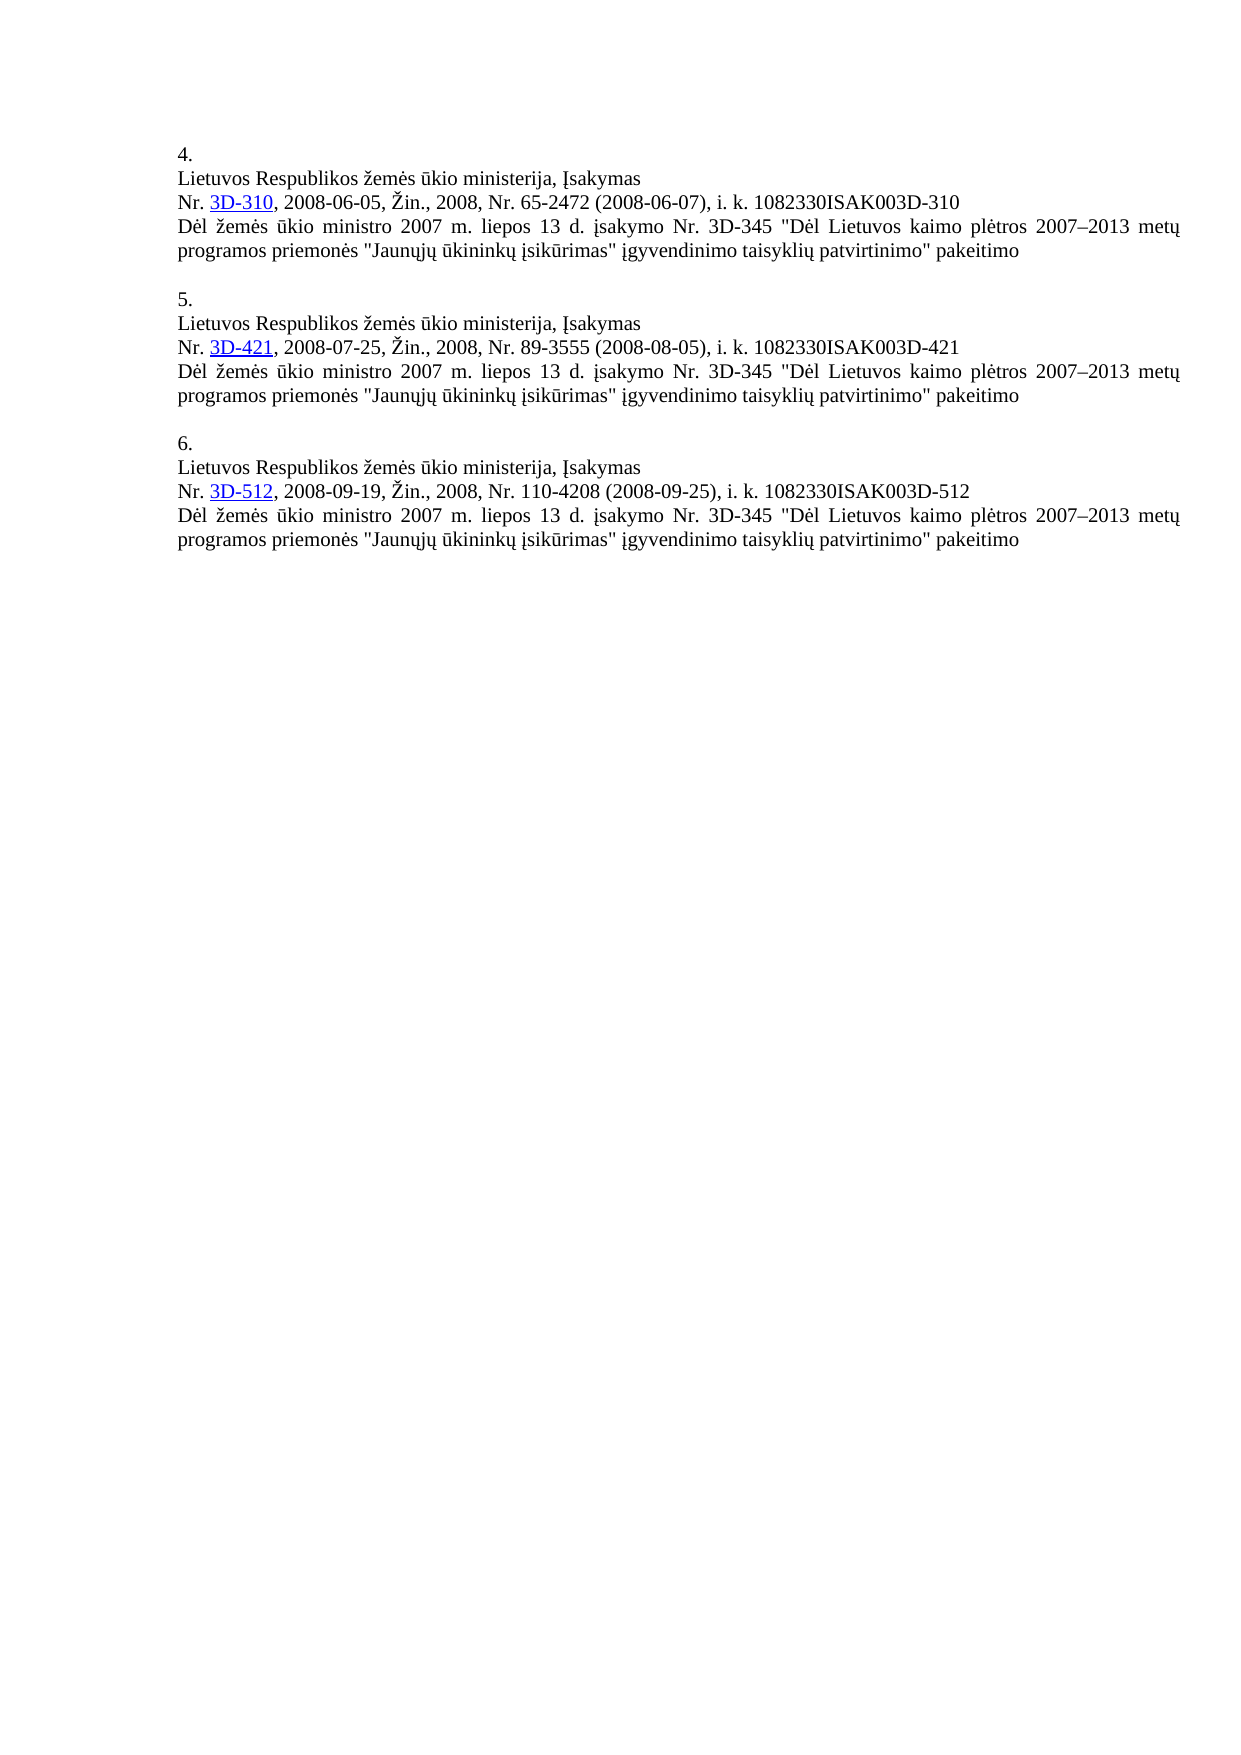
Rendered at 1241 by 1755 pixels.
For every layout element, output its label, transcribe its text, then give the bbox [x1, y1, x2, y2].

text Dėl žemės ūkio ministro 2007 m. liepos 13 d. įsakymo Nr. 3D-345 "Dėl Lietuvos kaimo plėtros 2007–2013 metų programos priemonės "Jaunųjų ūkininkų įsikūrimas" įgyvendinimo taisyklių patvirtinimo" pakeitimo [177, 503, 1181, 551]
text Lietuvos Respublikos žemės ūkio ministerija, Įsakymas [177, 455, 1181, 479]
text Dėl žemės ūkio ministro 2007 m. liepos 13 d. įsakymo Nr. 3D-345 "Dėl Lietuvos kaimo plėtros 2007–2013 metų programos priemonės "Jaunųjų ūkininkų įsikūrimas" įgyvendinimo taisyklių patvirtinimo" pakeitimo [177, 214, 1181, 262]
text Dėl žemės ūkio ministro 2007 m. liepos 13 d. įsakymo Nr. 3D-345 "Dėl Lietuvos kaimo plėtros 2007–2013 metų programos priemonės "Jaunųjų ūkininkų įsikūrimas" įgyvendinimo taisyklių patvirtinimo" pakeitimo [177, 359, 1181, 407]
text Nr. 3D-310, 2008-06-05, Žin., 2008, Nr. 65-2472 (2008-06-07), i. k. 1082330ISAK003D-310 [177, 190, 1181, 214]
text Nr. 3D-512, 2008-09-19, Žin., 2008, Nr. 110-4208 (2008-09-25), i. k. 1082330ISAK003D-512 [177, 479, 1181, 503]
text 5. [177, 287, 1181, 311]
text 6. [177, 431, 1181, 455]
text Lietuvos Respublikos žemės ūkio ministerija, Įsakymas [177, 311, 1181, 335]
text 4. [177, 142, 1181, 166]
text Lietuvos Respublikos žemės ūkio ministerija, Įsakymas [177, 166, 1181, 190]
text Nr. 3D-421, 2008-07-25, Žin., 2008, Nr. 89-3555 (2008-08-05), i. k. 1082330ISAK003D-421 [177, 335, 1181, 359]
